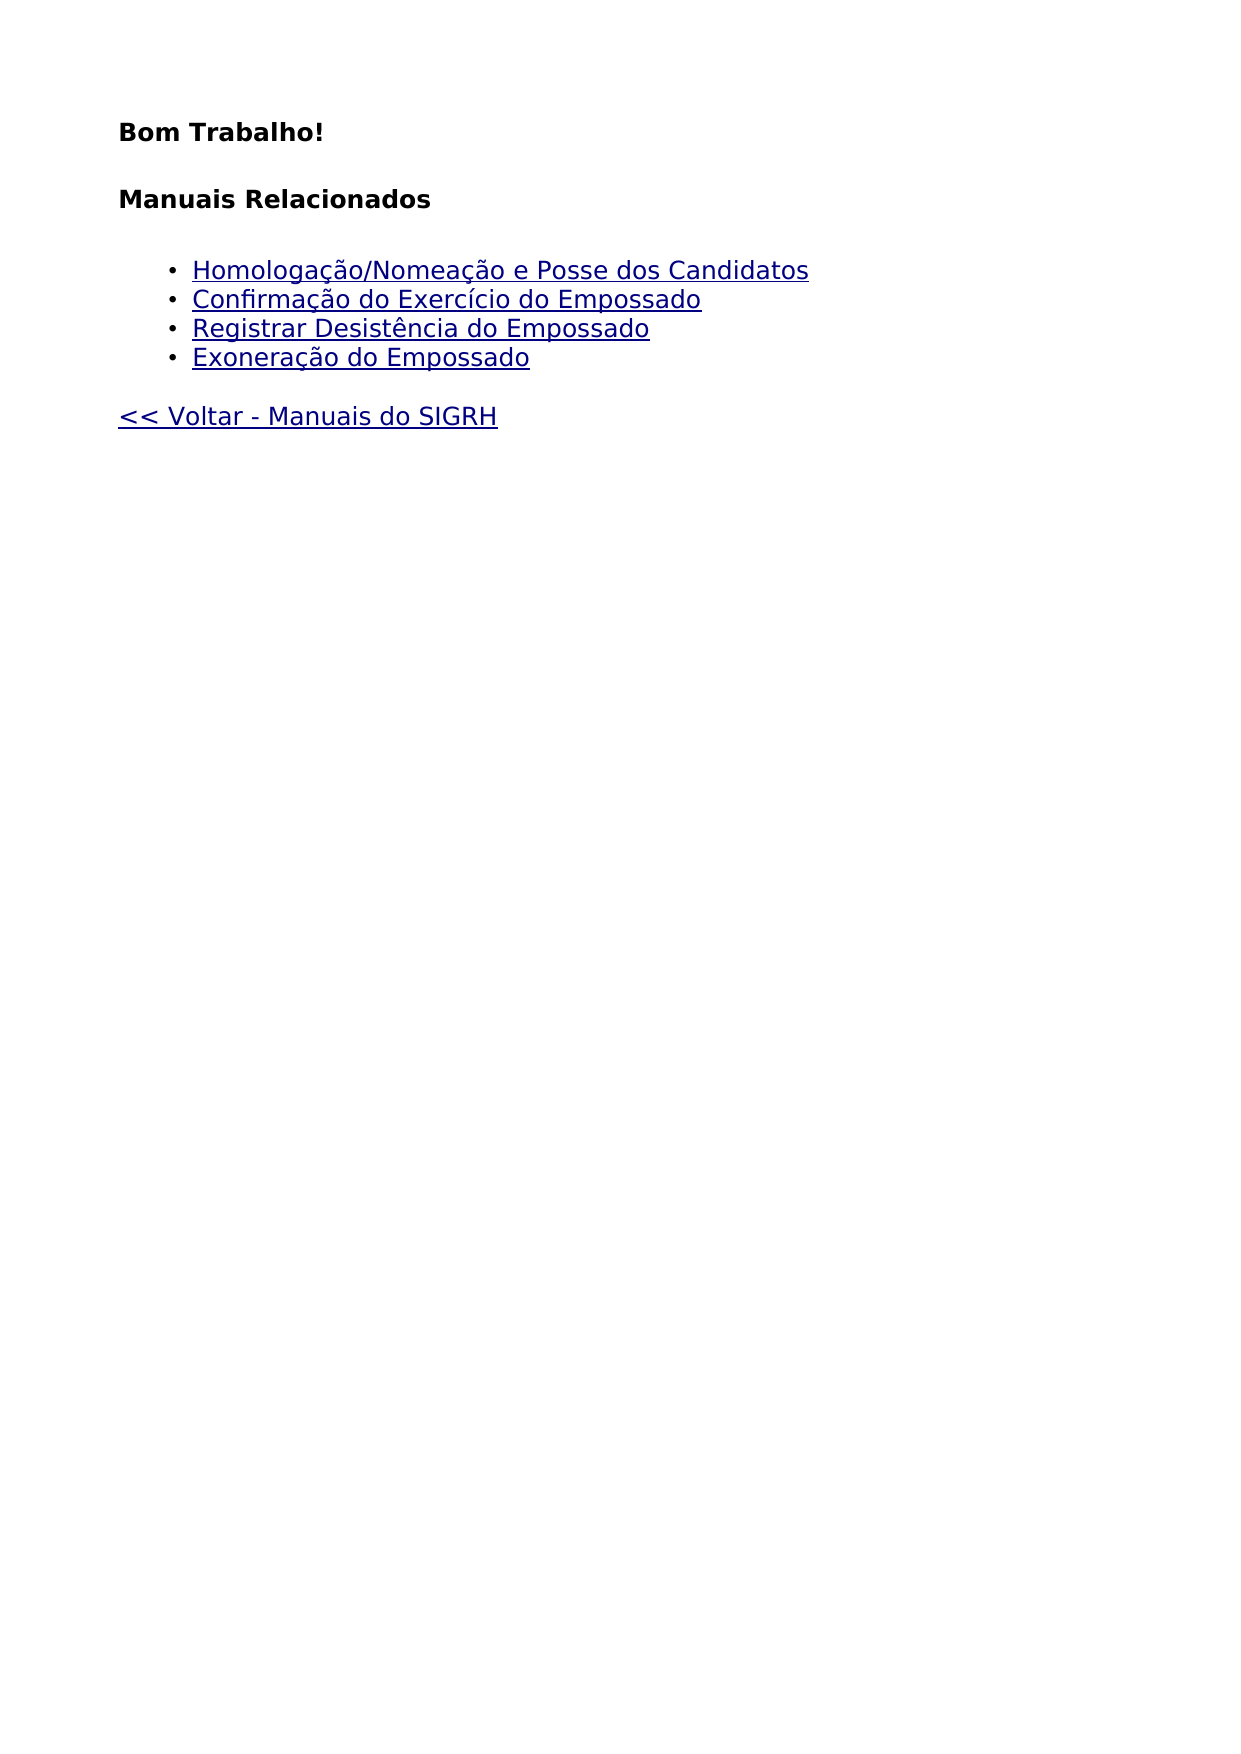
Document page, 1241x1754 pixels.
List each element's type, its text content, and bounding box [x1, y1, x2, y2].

text << Voltar - Manuais do SIGRH [118, 402, 1122, 431]
subtitle Manuais Relacionados [118, 185, 1122, 214]
text Bom Trabalho! [118, 118, 1122, 147]
list Exoneração do Empossado [177, 343, 1122, 373]
list Confirmação do Exercício do Empossado [177, 285, 1122, 314]
list Homologação/Nomeação e Posse dos Candidatos [177, 256, 1122, 285]
list Registrar Desistência do Empossado [177, 314, 1122, 343]
